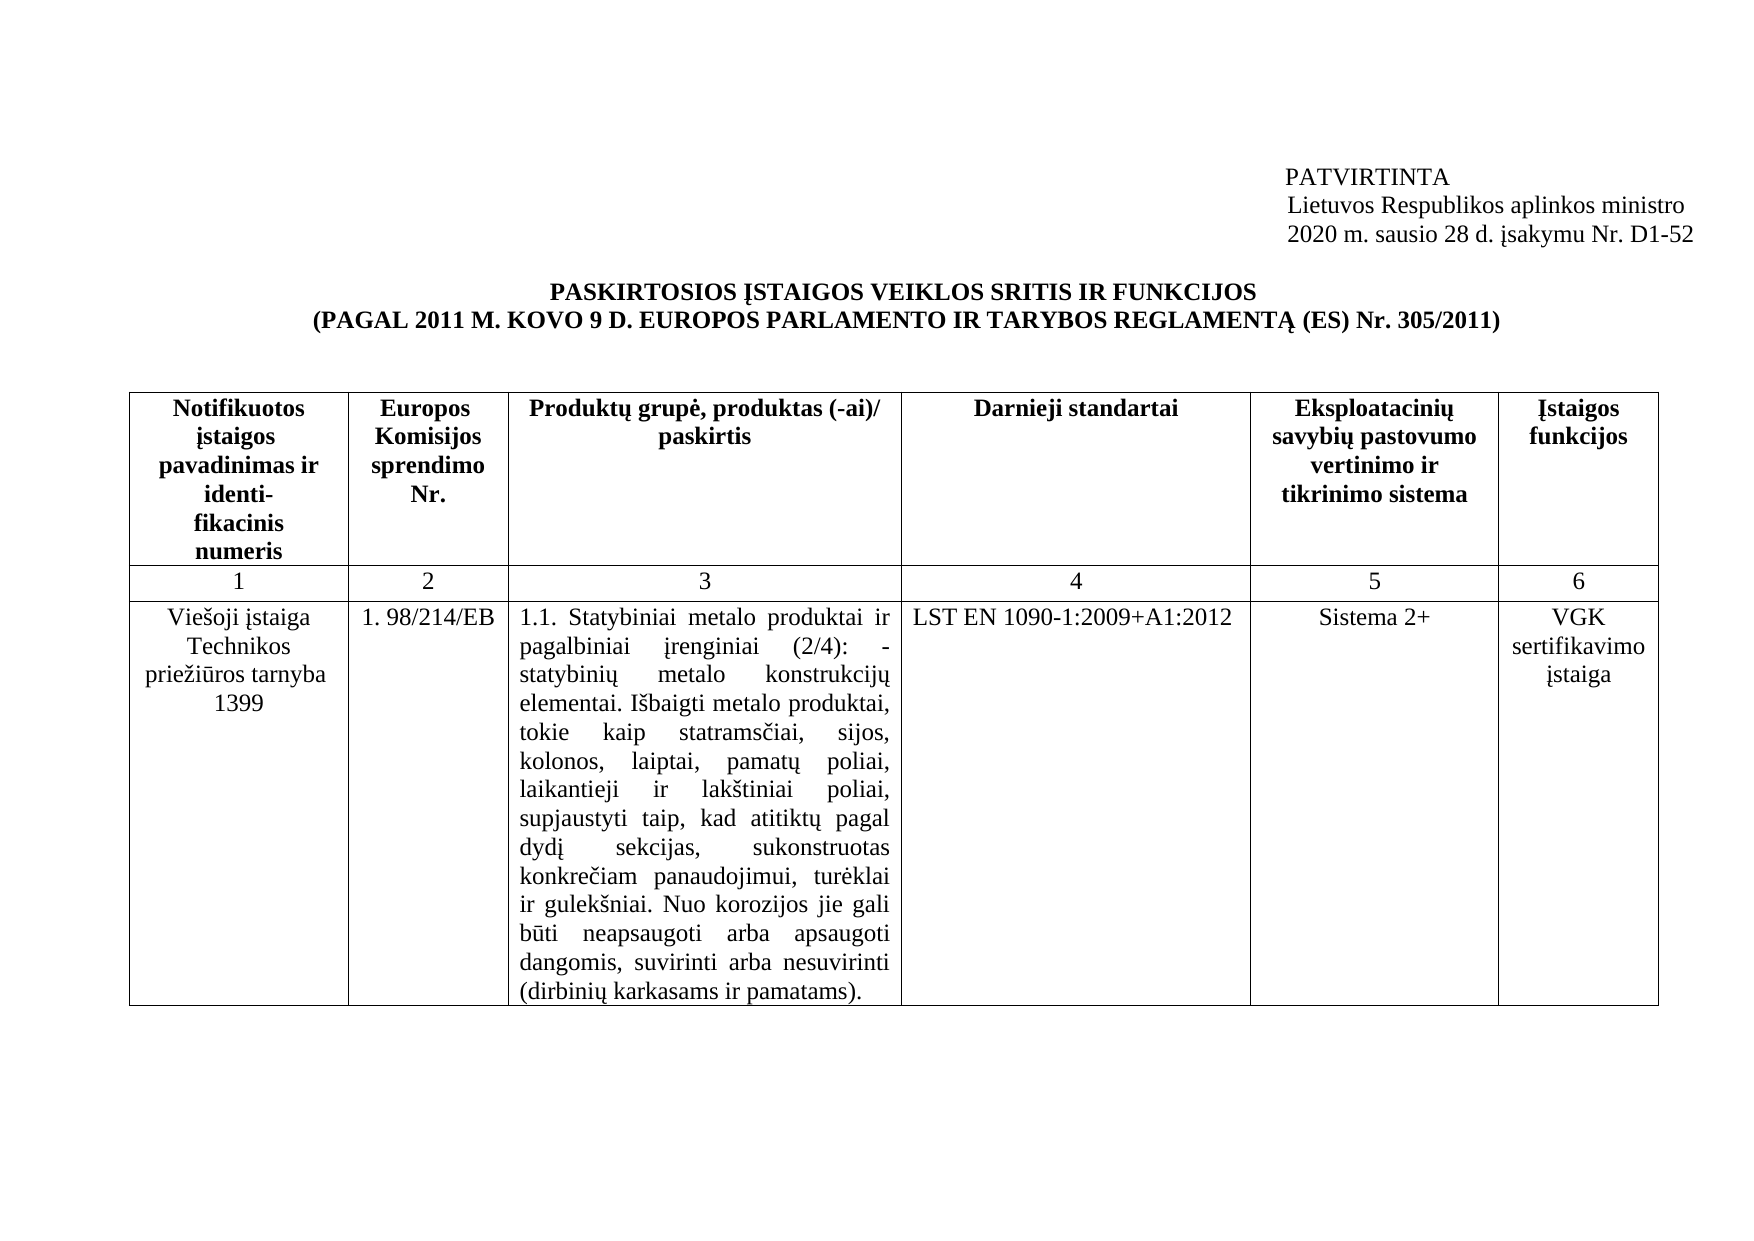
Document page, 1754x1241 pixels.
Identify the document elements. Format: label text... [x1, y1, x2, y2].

table_cell VGK sertifikavimo įstaiga [1499, 602, 1658, 1004]
table_cell LST EN 1090-1:2009+A1:2012 [902, 602, 1250, 1004]
table_header Produktų grupė, produktas (-ai)/ paskirtis [509, 393, 901, 565]
table_cell Sistema 2+ [1251, 602, 1498, 1004]
table_cell 1 [130, 566, 348, 601]
table_cell 2 [349, 566, 508, 601]
text 2020 m. sausio 28 d. įsakymu Nr. D1-52 [118, 219, 1695, 248]
text (PAGAL 2011 M. KOVO 9 D. EUROPOS PARLAMENTO IR TARYBOS REGLAMENTĄ (ES) Nr. 305/2011) [118, 305, 1695, 334]
table_cell 1. 98/214/EB [349, 602, 508, 1004]
table_header Eksploatacinių savybių pastovumo vertinimo ir tikrinimo sistema [1251, 393, 1498, 565]
table_cell 4 [902, 566, 1250, 601]
table_cell Viešoji įstaiga Technikos priežiūros tarnyba 1399 [130, 602, 348, 1004]
table_cell 5 [1251, 566, 1498, 601]
table_header Darnieji standartai [902, 393, 1250, 565]
table_header Europos Komisijos sprendimo Nr. [349, 393, 508, 565]
table_cell 3 [509, 566, 901, 601]
table_cell 1.1. Statybiniai metalo produktai ir pagalbiniai įrenginiai (2/4): - statybinių metalo konstrukcijų elementai. Išbaigti metalo produktai, tokie kaip statramsčiai, sijos, kolonos, laiptai, pamatų poliai, laikantieji ir lakštiniai poliai, supjaustyti taip, kad atitiktų pagal dydį sekcijas, sukonstruotas konkrečiam panaudojimui, turėklai ir gulekšniai. Nuo korozijos jie gali būti neapsaugoti arba apsaugoti dangomis, suvirinti arba nesuvirinti (dirbinių karkasams ir pamatams). [509, 602, 901, 1004]
text PATVIRTINTA [118, 162, 1691, 190]
table_header Notifikuotos įstaigos pavadinimas ir identi- fikacinis numeris [130, 393, 348, 565]
table_header Įstaigos funkcijos [1499, 393, 1658, 565]
table_cell 6 [1499, 566, 1658, 601]
text PASKIRTOSIOS ĮSTAIGOS VEIKLOS SRITIS IR FUNKCIJOS [118, 277, 1695, 305]
text Lietuvos Respublikos aplinkos ministro [118, 190, 1695, 219]
